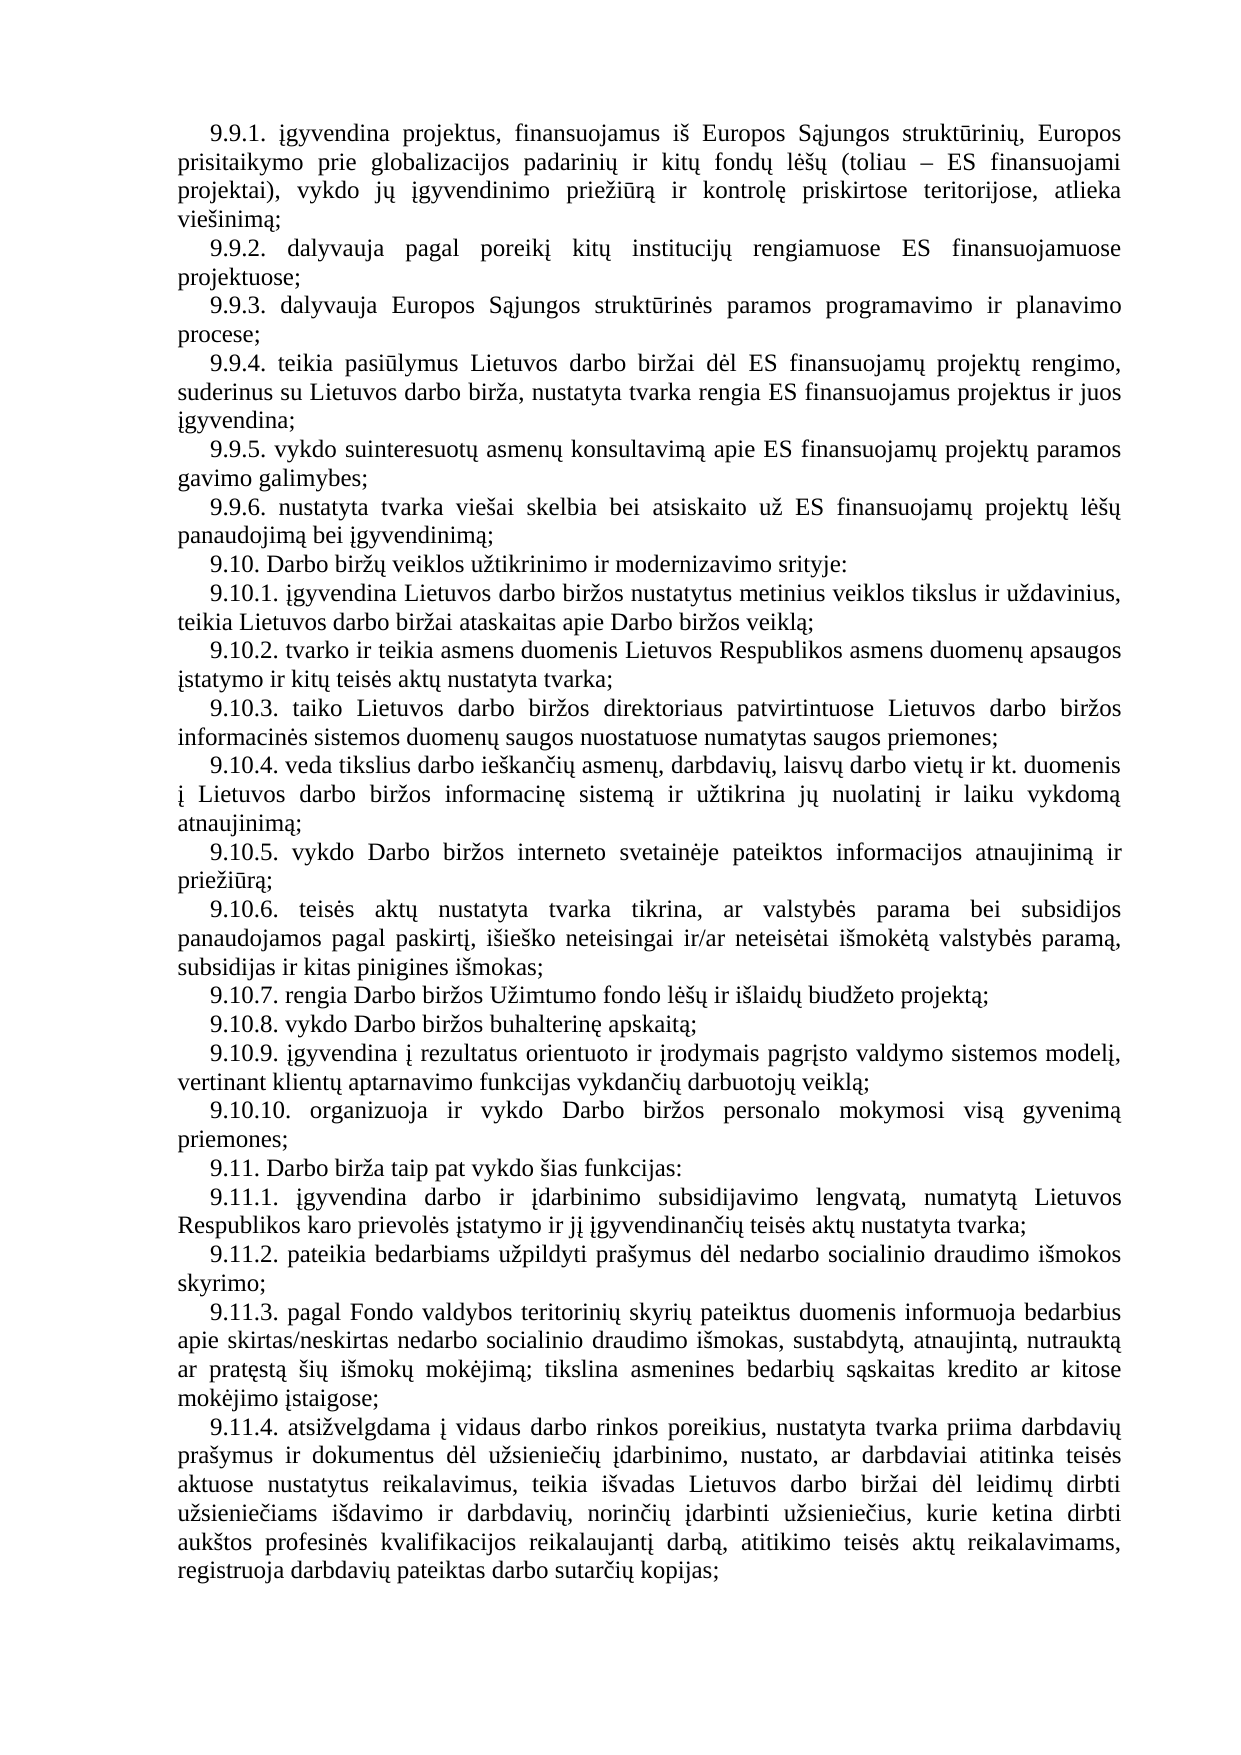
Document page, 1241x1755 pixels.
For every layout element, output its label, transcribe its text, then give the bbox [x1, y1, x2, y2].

text 9.10.4. veda tikslius darbo ieškančių asmenų, darbdavių, laisvų darbo vietų ir kt. duomenis į Lietuvos darbo biržos informacinę sistemą ir užtikrina jų nuolatinį ir laiku vykdomą atnaujinimą; [177, 751, 1122, 837]
text 9.10.10. organizuoja ir vykdo Darbo biržos personalo mokymosi visą gyvenimą priemones; [177, 1096, 1122, 1153]
text 9.10.9. įgyvendina į rezultatus orientuoto ir įrodymais pagrįsto valdymo sistemos modelį, vertinant klientų aptarnavimo funkcijas vykdančių darbuotojų veiklą; [177, 1038, 1122, 1096]
text 9.11. Darbo birža taip pat vykdo šias funkcijas: [177, 1153, 1122, 1182]
text 9.11.1. įgyvendina darbo ir įdarbinimo subsidijavimo lengvatą, numatytą Lietuvos Respublikos karo prievolės įstatymo ir jį įgyvendinančių teisės aktų nustatyta tvarka; [177, 1182, 1122, 1239]
text 9.10.6. teisės aktų nustatyta tvarka tikrina, ar valstybės parama bei subsidijos panaudojamos pagal paskirtį, išieško neteisingai ir/ar neteisėtai išmokėtą valstybės paramą, subsidijas ir kitas pinigines išmokas; [177, 894, 1122, 981]
text 9.10.7. rengia Darbo biržos Užimtumo fondo lėšų ir išlaidų biudžeto projektą; [177, 981, 1122, 1009]
text 9.9.6. nustatyta tvarka viešai skelbia bei atsiskaito už ES finansuojamų projektų lėšų panaudojimą bei įgyvendinimą; [177, 492, 1122, 549]
text 9.11.4. atsižvelgdama į vidaus darbo rinkos poreikius, nustatyta tvarka priima darbdavių prašymus ir dokumentus dėl užsieniečių įdarbinimo, nustato, ar darbdaviai atitinka teisės aktuose nustatytus reikalavimus, teikia išvadas Lietuvos darbo biržai dėl leidimų dirbti užsieniečiams išdavimo ir darbdavių, norinčių įdarbinti užsieniečius, kurie ketina dirbti aukštos profesinės kvalifikacijos reikalaujantį darbą, atitikimo teisės aktų reikalavimams, registruoja darbdavių pateiktas darbo sutarčių kopijas; [177, 1412, 1122, 1584]
text 9.10.3. taiko Lietuvos darbo biržos direktoriaus patvirtintuose Lietuvos darbo biržos informacinės sistemos duomenų saugos nuostatuose numatytas saugos priemones; [177, 693, 1122, 751]
text 9.9.4. teikia pasiūlymus Lietuvos darbo biržai dėl ES finansuojamų projektų rengimo, suderinus su Lietuvos darbo birža, nustatyta tvarka rengia ES finansuojamus projektus ir juos įgyvendina; [177, 348, 1122, 434]
text 9.9.5. vykdo suinteresuotų asmenų konsultavimą apie ES finansuojamų projektų paramos gavimo galimybes; [177, 434, 1122, 492]
text 9.9.3. dalyvauja Europos Sąjungos struktūrinės paramos programavimo ir planavimo procese; [177, 291, 1122, 348]
text 9.11.2. pateikia bedarbiams užpildyti prašymus dėl nedarbo socialinio draudimo išmokos skyrimo; [177, 1239, 1122, 1297]
text 9.10.2. tvarko ir teikia asmens duomenis Lietuvos Respublikos asmens duomenų apsaugos įstatymo ir kitų teisės aktų nustatyta tvarka; [177, 636, 1122, 693]
text 9.10. Darbo biržų veiklos užtikrinimo ir modernizavimo srityje: [177, 549, 1122, 578]
text 9.9.1. įgyvendina projektus, finansuojamus iš Europos Sąjungos struktūrinių, Europos prisitaikymo prie globalizacijos padarinių ir kitų fondų lėšų (toliau – ES finansuojami projektai), vykdo jų įgyvendinimo priežiūrą ir kontrolę priskirtose teritorijose, atlieka viešinimą; [177, 118, 1122, 233]
text 9.11.3. pagal Fondo valdybos teritorinių skyrių pateiktus duomenis informuoja bedarbius apie skirtas/neskirtas nedarbo socialinio draudimo išmokas, sustabdytą, atnaujintą, nutrauktą ar pratęstą šių išmokų mokėjimą; tikslina asmenines bedarbių sąskaitas kredito ar kitose mokėjimo įstaigose; [177, 1297, 1122, 1412]
text 9.10.1. įgyvendina Lietuvos darbo biržos nustatytus metinius veiklos tikslus ir uždavinius, teikia Lietuvos darbo biržai ataskaitas apie Darbo biržos veiklą; [177, 578, 1122, 636]
text 9.10.5. vykdo Darbo biržos interneto svetainėje pateiktos informacijos atnaujinimą ir priežiūrą; [177, 837, 1122, 894]
text 9.9.2. dalyvauja pagal poreikį kitų institucijų rengiamuose ES finansuojamuose projektuose; [177, 233, 1122, 291]
text 9.10.8. vykdo Darbo biržos buhalterinę apskaitą; [177, 1009, 1122, 1038]
